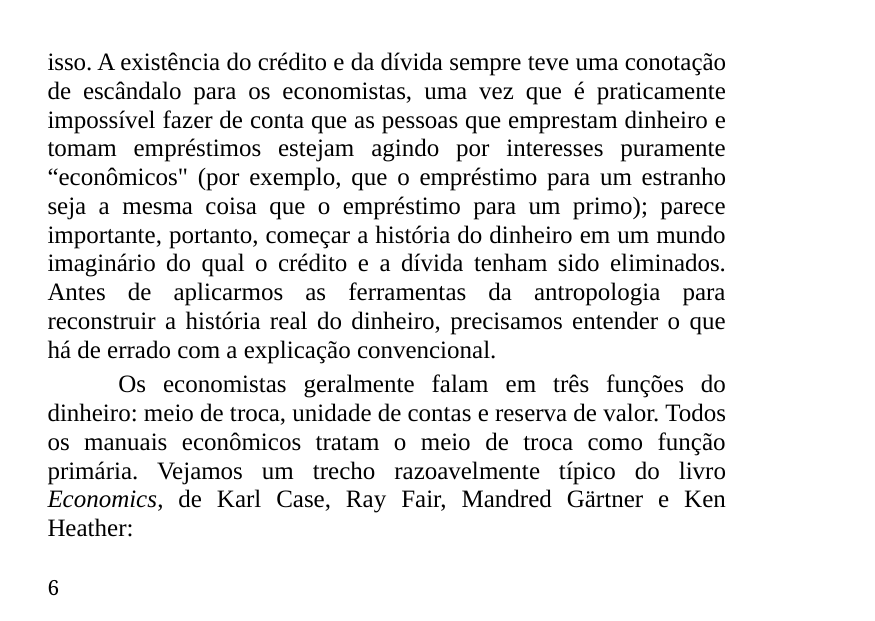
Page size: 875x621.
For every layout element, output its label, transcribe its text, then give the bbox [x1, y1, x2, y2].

text Os economistas geralmente falam em três funções do dinheiro: meio de troca, unidade de contas e reserva de valor. Todos os manuais econômicos tratam o meio de troca como função primária. Vejamos um trecho razoavelmente típico do livro Economics, de Karl Case, Ray Fair, Mandred Gärtner e Ken Heather: [47, 369, 726, 542]
text isso. A existência do crédito e da dívida sempre teve uma conotação de escândalo para os economistas, uma vez que é praticamente impossível fazer de conta que as pessoas que emprestam dinheiro e tomam empréstimos estejam agindo por interesses puramente “econômicos" (por exemplo, que o empréstimo para um estranho seja a mesma coisa que o empréstimo para um primo); parece importante, portanto, começar a história do dinheiro em um mundo imaginário do qual o crédito e a dívida tenham sido eliminados. Antes de aplicarmos as ferramentas da antropologia para reconstruir a história real do dinheiro, precisamos entender o que há de errado com a explicação convencional. [47, 47, 726, 363]
